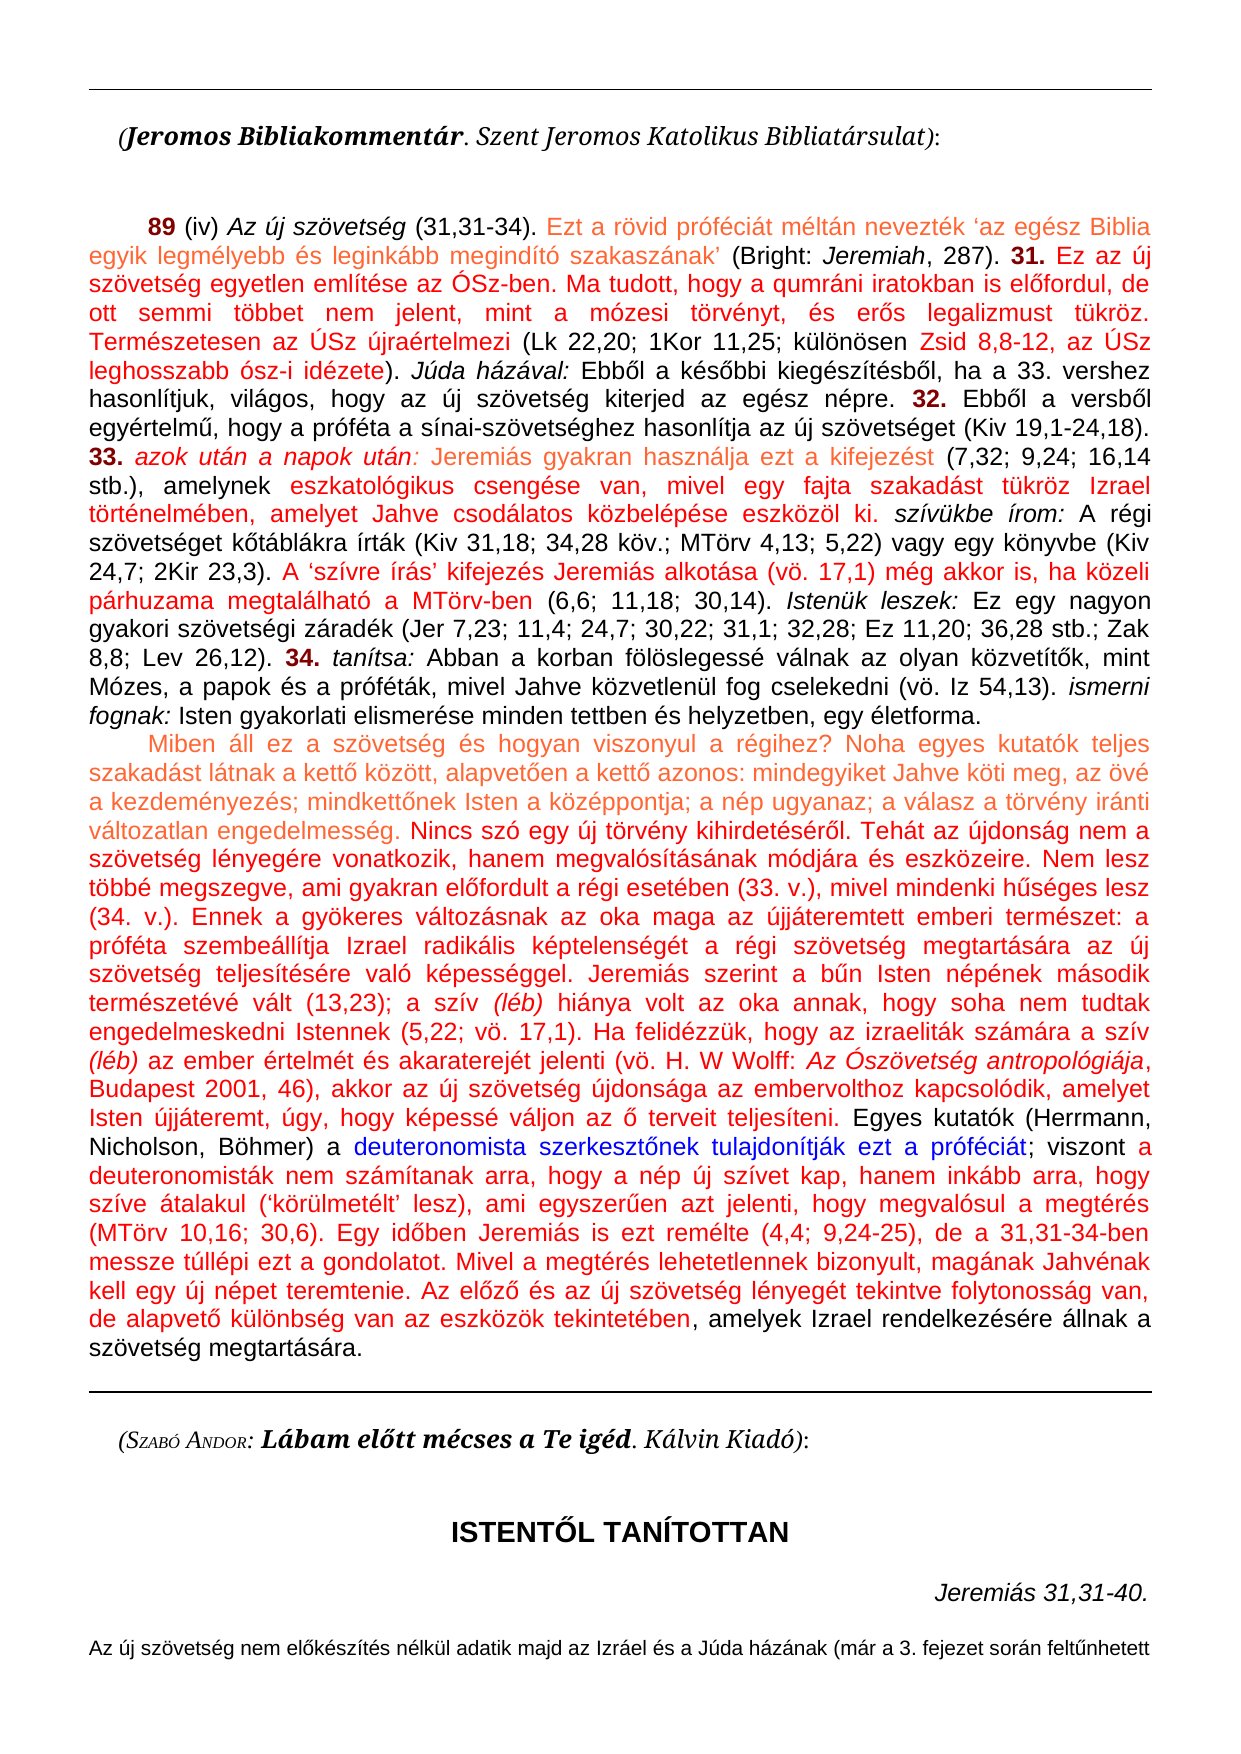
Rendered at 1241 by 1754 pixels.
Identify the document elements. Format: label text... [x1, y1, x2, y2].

text 89 (iv) Az új szövetség (31,31-34). Ezt a rövid próféciát méltán nevezték ‘az egész Biblia egyik legmélyebb és leginkább megindító szakaszának’ (Bright: Jeremiah, 287). 31. Ez az új szövetség egyetlen említése az ÓSz-ben. Ma tudott, hogy a qumráni iratokban is előfordul, de ott semmi többet nem jelent, mint a mózesi törvényt, és erős legalizmust tükröz. Természetesen az ÚSz újraértelmezi (Lk 22,20; 1Kor 11,25; különösen Zsid 8,8-12, az ÚSz leghosszabb ósz-i idézete). Júda házával: Ebből a későbbi kiegészítésből, ha a 33. vershez hasonlítjuk, világos, hogy az új szövetség kiterjed az egész népre. 32. Ebből a versből egyértelmű, hogy a próféta a sínai-szövetséghez hasonlítja az új szövetséget (Kiv 19,1-24,18). 33. azok után a napok után: Jeremiás gyakran használja ezt a kifejezést (7,32; 9,24; 16,14 stb.), amelynek eszkatológikus csengése van, mivel egy fajta szakadást tükröz Izrael történelmében, amelyet Jahve csodálatos közbelépése eszközöl ki. szívükbe írom: A régi szövetséget kőtáblákra írták (Kiv 31,18; 34,28 köv.; MTörv 4,13; 5,22) vagy egy könyvbe (Kiv 24,7; 2Kir 23,3). A ‘szívre írás’ kifejezés Jeremiás alkotása (vö. 17,1) még akkor is, ha közeli párhuzama megtalálható a MTörv-ben (6,6; 11,18; 30,14). Istenük leszek: Ez egy nagyon gyakori szövetségi záradék (Jer 7,23; 11,4; 24,7; 30,22; 31,1; 32,28; Ez 11,20; 36,28 stb.; Zak 8,8; Lev 26,12). 34. tanítsa: Abban a korban fölöslegessé válnak az olyan közvetítők, mint Mózes, a papok és a próféták, mivel Jahve közvetlenül fog cselekedni (vö. Iz 54,13). ismerni fognak: Isten gyakorlati elismerése minden tettben és helyzetben, egy életforma. [88, 212, 1152, 729]
text (Szabó Andor: Lábam előtt mécses a Te igéd. Kálvin Kiadó): [88, 1392, 1152, 1485]
text Miben áll ez a szövetség és hogyan viszonyul a régihez? Noha egyes kutatók teljes szakadást látnak a kettő között, alapvetően a kettő azonos: mindegyiket Jahve köti meg, az övé a kezdeményezés; mindkettőnek Isten a középpontja; a nép ugyanaz; a válasz a törvény iránti változatlan engedelmesség. Nincs szó egy új törvény kihirdetéséről. Tehát az újdonság nem a szövetség lényegére vonatkozik, hanem megvalósításának módjára és eszközeire. Nem lesz többé megszegve, ami gyakran előfordult a régi esetében (33. v.), mivel mindenki hűséges lesz (34. v.). Ennek a gyökeres változásnak az oka maga az újjáteremtett emberi természet: a próféta szembeállítja Izrael radikális képtelenségét a régi szövetség megtartására az új szövetség teljesítésére való képességgel. Jeremiás szerint a bűn Isten népének második természetévé vált (13,23); a szív (léb) hiánya volt az oka annak, hogy soha nem tudtak engedelmeskedni Istennek (5,22; vö. 17,1). Ha felidézzük, hogy az izraeliták számára a szív (léb) az ember értelmét és akaraterejét jelenti (vö. H. W Wolff: Az Ószövetség antropológiája, Budapest 2001, 46), akkor az új szövetség újdonsága az embervolthoz kapcsolódik, amelyet Isten újjáteremt, úgy, hogy képessé váljon az ő terveit teljesíteni. Egyes kutatók (Herrmann, Nicholson, Böhmer) a deuteronomista szerkesztőnek tulajdonítják ezt a próféciát; viszont a deuteronomisták nem számítanak arra, hogy a nép új szívet kap, hanem inkább arra, hogy szíve átalakul (‘körülmetélt’ lesz), ami egyszerűen azt jelenti, hogy megvalósul a megtérés (MTörv 10,16; 30,6). Egy időben Jeremiás is ezt remélte (4,4; 9,24-25), de a 31,31-34-ben messze túllépi ezt a gondolatot. Mivel a megtérés lehetetlennek bizonyult, magának Jahvénak kell egy új népet teremtenie. Az előző és az új szövetség lényegét tekintve folytonosság van, de alapvető különbség van az eszközök tekintetében, amelyek Izrael rendelkezésére állnak a szövetség megtartására. [88, 729, 1152, 1362]
text (Jeromos Bibliakommentár. Szent Jeromos Katolikus Bibliatársulat): [88, 90, 1152, 182]
text Jeremiás 31,31-40. [88, 1578, 1152, 1607]
text ISTENTŐL TANÍTOTTAN [88, 1515, 1152, 1549]
text Az új szövetség nem előkészítés nélkül adatik majd az Izráel és a Júda házának (már a 3. fejezet során feltűnhetett [88, 1636, 1152, 1660]
